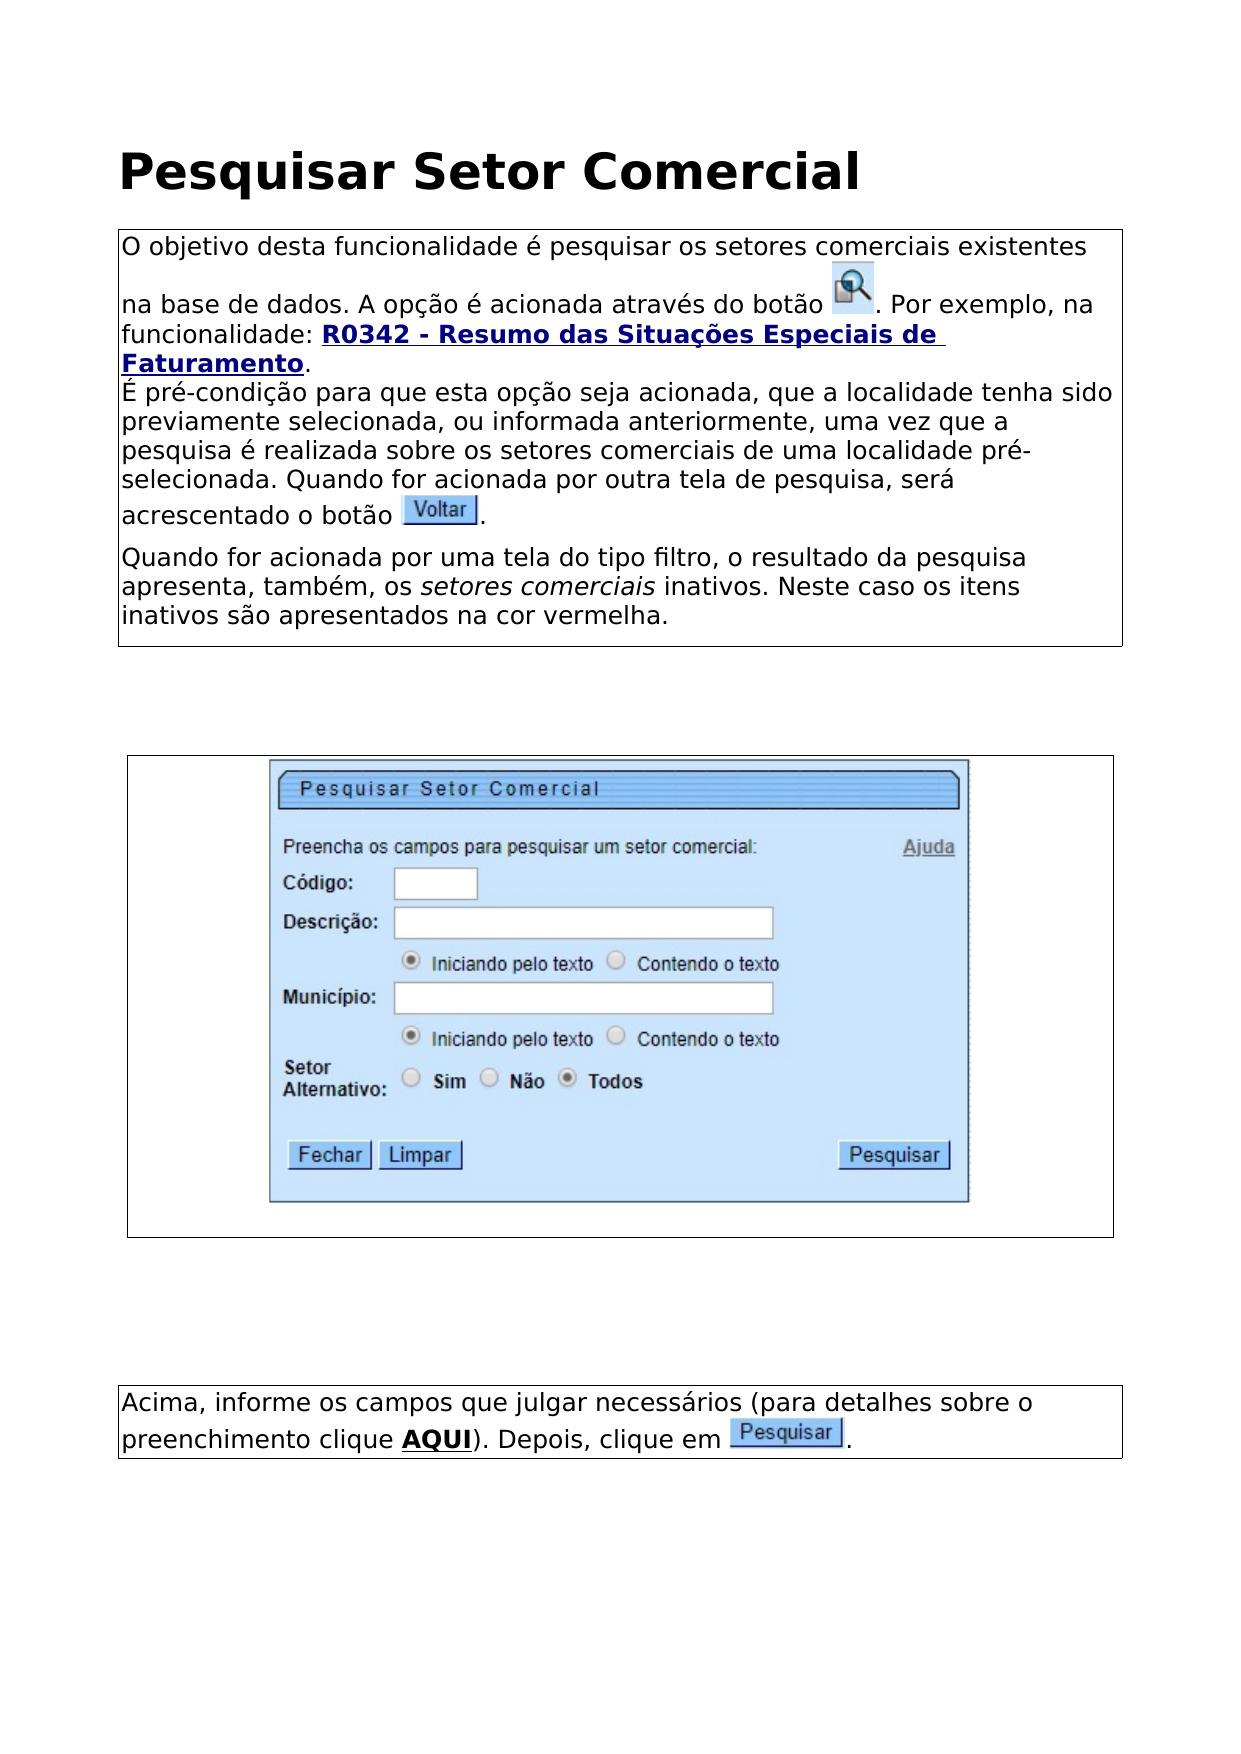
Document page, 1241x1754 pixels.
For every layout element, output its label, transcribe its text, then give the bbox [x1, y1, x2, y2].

picture [832, 260, 875, 314]
table_header Acima, informe os campos que julgar necessários (para detalhes sobre o preenchimento clique AQUI). Depois, clique em . [119, 1386, 1122, 1458]
subtitle Pesquisar Setor Comercial [118, 143, 1122, 201]
table_header [128, 756, 1113, 1237]
table_header O objetivo desta funcionalidade é pesquisar os setores comerciais existentes na base de dados. A opção é acionada através do botão . Por exemplo, na funcionalidade: R0342 - Resumo das Situações Especiais de Faturamento. É pré-condição para que esta opção seja acionada, que a localidade tenha sido previamente selecionada, ou informada anteriormente, uma vez que a pesquisa é realizada sobre os setores comerciais de uma localidade pré-selecionada. Quando for acionada por outra tela de pesquisa, será acrescentado o botão . Quando for acionada por uma tela do tipo filtro, o resultado da pesquisa apresenta, também, os setores comerciais inativos. Neste caso os itens inativos são apresentados na cor vermelha. [119, 230, 1122, 646]
picture [269, 758, 971, 1206]
picture [400, 495, 479, 525]
picture [729, 1417, 846, 1449]
